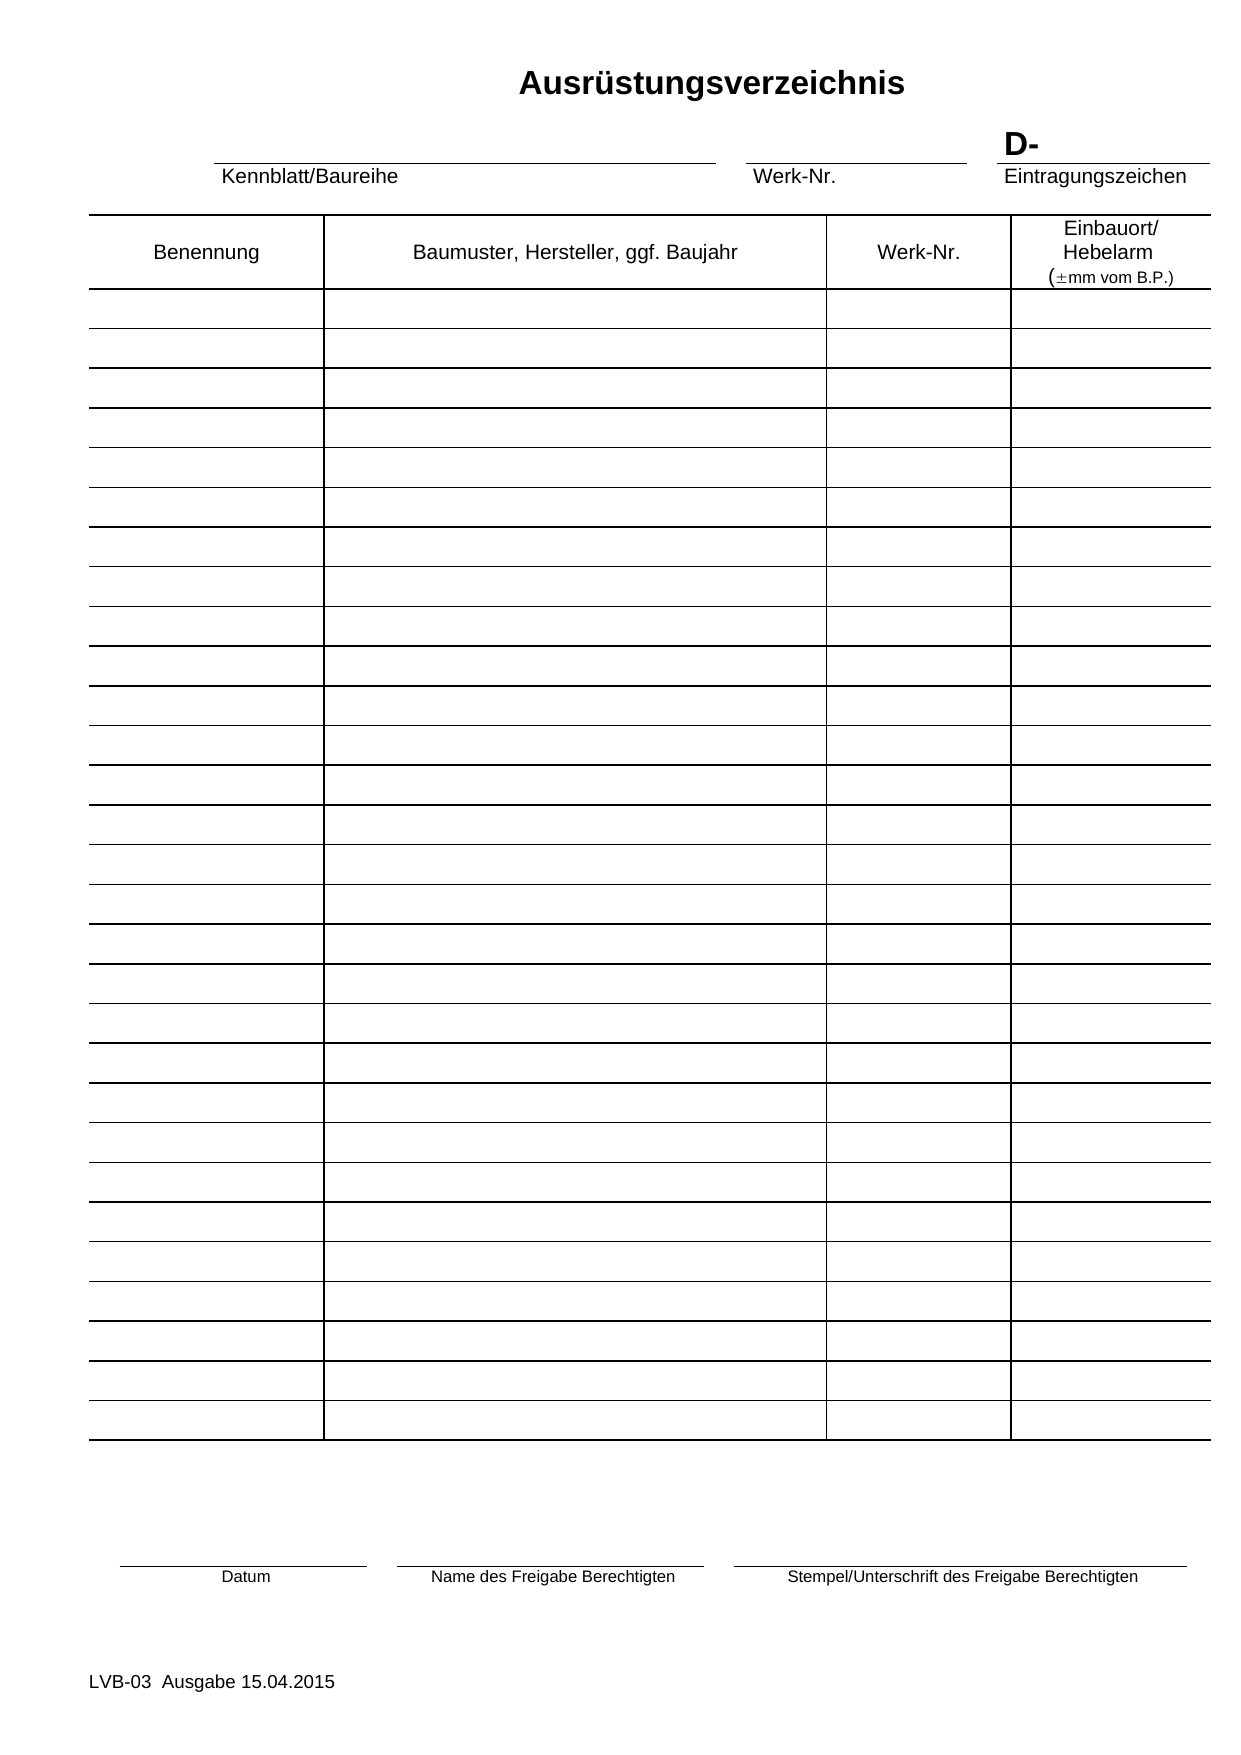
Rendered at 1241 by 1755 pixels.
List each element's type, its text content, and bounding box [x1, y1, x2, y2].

table_cell [89, 448, 323, 486]
table_cell [325, 1084, 826, 1122]
table_cell [827, 687, 1010, 725]
table_cell [1012, 925, 1211, 963]
table_cell [325, 1004, 826, 1042]
table_cell [827, 1322, 1010, 1360]
table_cell [89, 806, 323, 844]
table_cell [827, 607, 1010, 645]
table_cell [1012, 1004, 1211, 1042]
table_cell [1012, 647, 1211, 685]
table_cell [214, 111, 716, 162]
table_header [1187, 1479, 1214, 1566]
table_cell [325, 409, 826, 447]
table_cell [827, 1163, 1010, 1201]
table_cell [827, 567, 1010, 606]
table_cell [1012, 1163, 1211, 1201]
table_cell [1187, 1566, 1214, 1586]
table_cell [827, 766, 1010, 804]
table_cell [89, 1401, 323, 1439]
table_cell [827, 1044, 1010, 1082]
table_cell [827, 1203, 1010, 1241]
table_cell [89, 567, 323, 606]
table_cell [89, 528, 323, 566]
table_cell [1012, 845, 1211, 883]
table_cell [325, 845, 826, 883]
table_cell [1012, 567, 1211, 606]
table_cell [89, 965, 323, 1003]
table_cell [827, 528, 1010, 566]
table_cell [827, 726, 1010, 764]
table_cell [325, 1163, 826, 1201]
table_cell Werk-Nr. [746, 164, 967, 190]
table_cell [325, 766, 826, 804]
table_cell [89, 726, 323, 764]
table_header Werk-Nr. [827, 216, 1010, 288]
table_cell [89, 687, 323, 725]
table_cell [89, 1203, 323, 1241]
table_header Einbauort/ Hebelarm (mm vom B.P.) [1012, 216, 1211, 288]
table_cell [1012, 1203, 1211, 1241]
table_cell [1012, 1282, 1211, 1320]
table_cell [89, 1044, 323, 1082]
table_header [704, 1479, 733, 1566]
table_cell [89, 329, 323, 367]
table_header [120, 1479, 367, 1566]
table_cell [827, 1123, 1010, 1161]
table_cell Eintragungszeichen [997, 164, 1210, 190]
table_cell [89, 1084, 323, 1122]
table_cell [1012, 1242, 1211, 1281]
table_cell [325, 647, 826, 685]
table_cell [89, 1163, 323, 1201]
table_cell [1012, 409, 1211, 447]
table_cell [89, 1441, 1180, 1455]
table_cell [89, 369, 323, 407]
table_cell [89, 885, 323, 923]
table_cell [827, 845, 1010, 883]
table_cell [325, 1123, 826, 1161]
table_cell [325, 290, 826, 328]
table_cell [325, 1044, 826, 1082]
table_cell [827, 647, 1010, 685]
table_header [734, 1479, 1187, 1566]
table_cell [325, 885, 826, 923]
table_cell [325, 925, 826, 963]
table_header [91, 1479, 119, 1566]
table_cell [827, 329, 1010, 367]
table_cell [325, 1362, 826, 1400]
table_header Ausrüstungsverzeichnis [214, 54, 1210, 111]
table_cell [325, 1282, 826, 1320]
table_cell [325, 607, 826, 645]
table_cell [89, 1004, 323, 1042]
table_cell [827, 806, 1010, 844]
table_cell [827, 1401, 1010, 1439]
table_cell [716, 163, 746, 190]
table_cell [89, 1362, 323, 1400]
table_cell [827, 1004, 1010, 1042]
table_header Baumuster, Hersteller, ggf. Baujahr [325, 216, 826, 288]
table_cell [827, 1282, 1010, 1320]
table_cell [89, 1322, 323, 1360]
table_cell [325, 329, 826, 367]
table_cell [827, 1362, 1010, 1400]
table_cell [1012, 1084, 1211, 1122]
table_cell [1012, 806, 1211, 844]
table_cell [89, 925, 323, 963]
table_cell [1012, 369, 1211, 407]
table_cell [1012, 607, 1211, 645]
table_cell [1012, 1401, 1211, 1439]
table_cell [89, 766, 323, 804]
table_cell Kennblatt/Baureihe [214, 164, 716, 190]
table_cell [1012, 965, 1211, 1003]
table_cell [827, 290, 1010, 328]
table_cell [325, 1322, 826, 1360]
table_cell [89, 488, 323, 526]
table_cell [716, 111, 746, 162]
table_cell [827, 1242, 1010, 1281]
table_cell [325, 965, 826, 1003]
table_cell [325, 687, 826, 725]
table_cell [1012, 488, 1211, 526]
table_cell [325, 567, 826, 606]
table_header Benennung [89, 216, 323, 288]
table_cell [367, 1566, 397, 1586]
table_cell [325, 369, 826, 407]
table_header [90, 54, 214, 190]
table_cell [325, 1203, 826, 1241]
table_cell [746, 111, 967, 162]
table_cell [325, 1401, 826, 1439]
table_cell Datum [120, 1567, 367, 1586]
table_cell [325, 448, 826, 486]
table_cell [1012, 290, 1211, 328]
table_cell D- [997, 111, 1210, 162]
table_cell [91, 1566, 119, 1586]
table_header [397, 1479, 703, 1566]
table_cell [967, 111, 997, 162]
table_cell [827, 488, 1010, 526]
table_cell [89, 290, 323, 328]
table_cell [1012, 1362, 1211, 1400]
table_cell [1012, 726, 1211, 764]
table_cell [89, 1282, 323, 1320]
table_cell [325, 726, 826, 764]
table_cell [89, 409, 323, 447]
table_cell [1012, 1123, 1211, 1161]
table_cell [827, 409, 1010, 447]
table_cell [325, 528, 826, 566]
table_cell [1012, 528, 1211, 566]
table_header [367, 1479, 397, 1566]
table_cell [89, 647, 323, 685]
table_cell [89, 607, 323, 645]
table_cell [704, 1566, 733, 1586]
table_cell [1012, 1322, 1211, 1360]
table_cell [1012, 687, 1211, 725]
table_cell [827, 369, 1010, 407]
table_cell Stempel/Unterschrift des Freigabe Berechtigten [734, 1567, 1187, 1586]
table_cell Name des Freigabe Berechtigten [397, 1567, 703, 1586]
table_cell [967, 163, 997, 190]
table_cell [325, 488, 826, 526]
table_cell [1012, 329, 1211, 367]
table_cell [89, 1242, 323, 1281]
table_cell [1180, 1441, 1211, 1455]
table_cell [89, 845, 323, 883]
table_cell [827, 925, 1010, 963]
table_cell [827, 1084, 1010, 1122]
table_cell [1012, 885, 1211, 923]
table_cell [325, 806, 826, 844]
table_cell [827, 885, 1010, 923]
table_cell [827, 965, 1010, 1003]
table_cell [1012, 1044, 1211, 1082]
table_cell [89, 1123, 323, 1161]
table_cell [1012, 448, 1211, 486]
table_cell [325, 1242, 826, 1281]
table_cell [827, 448, 1010, 486]
table_cell [1012, 766, 1211, 804]
